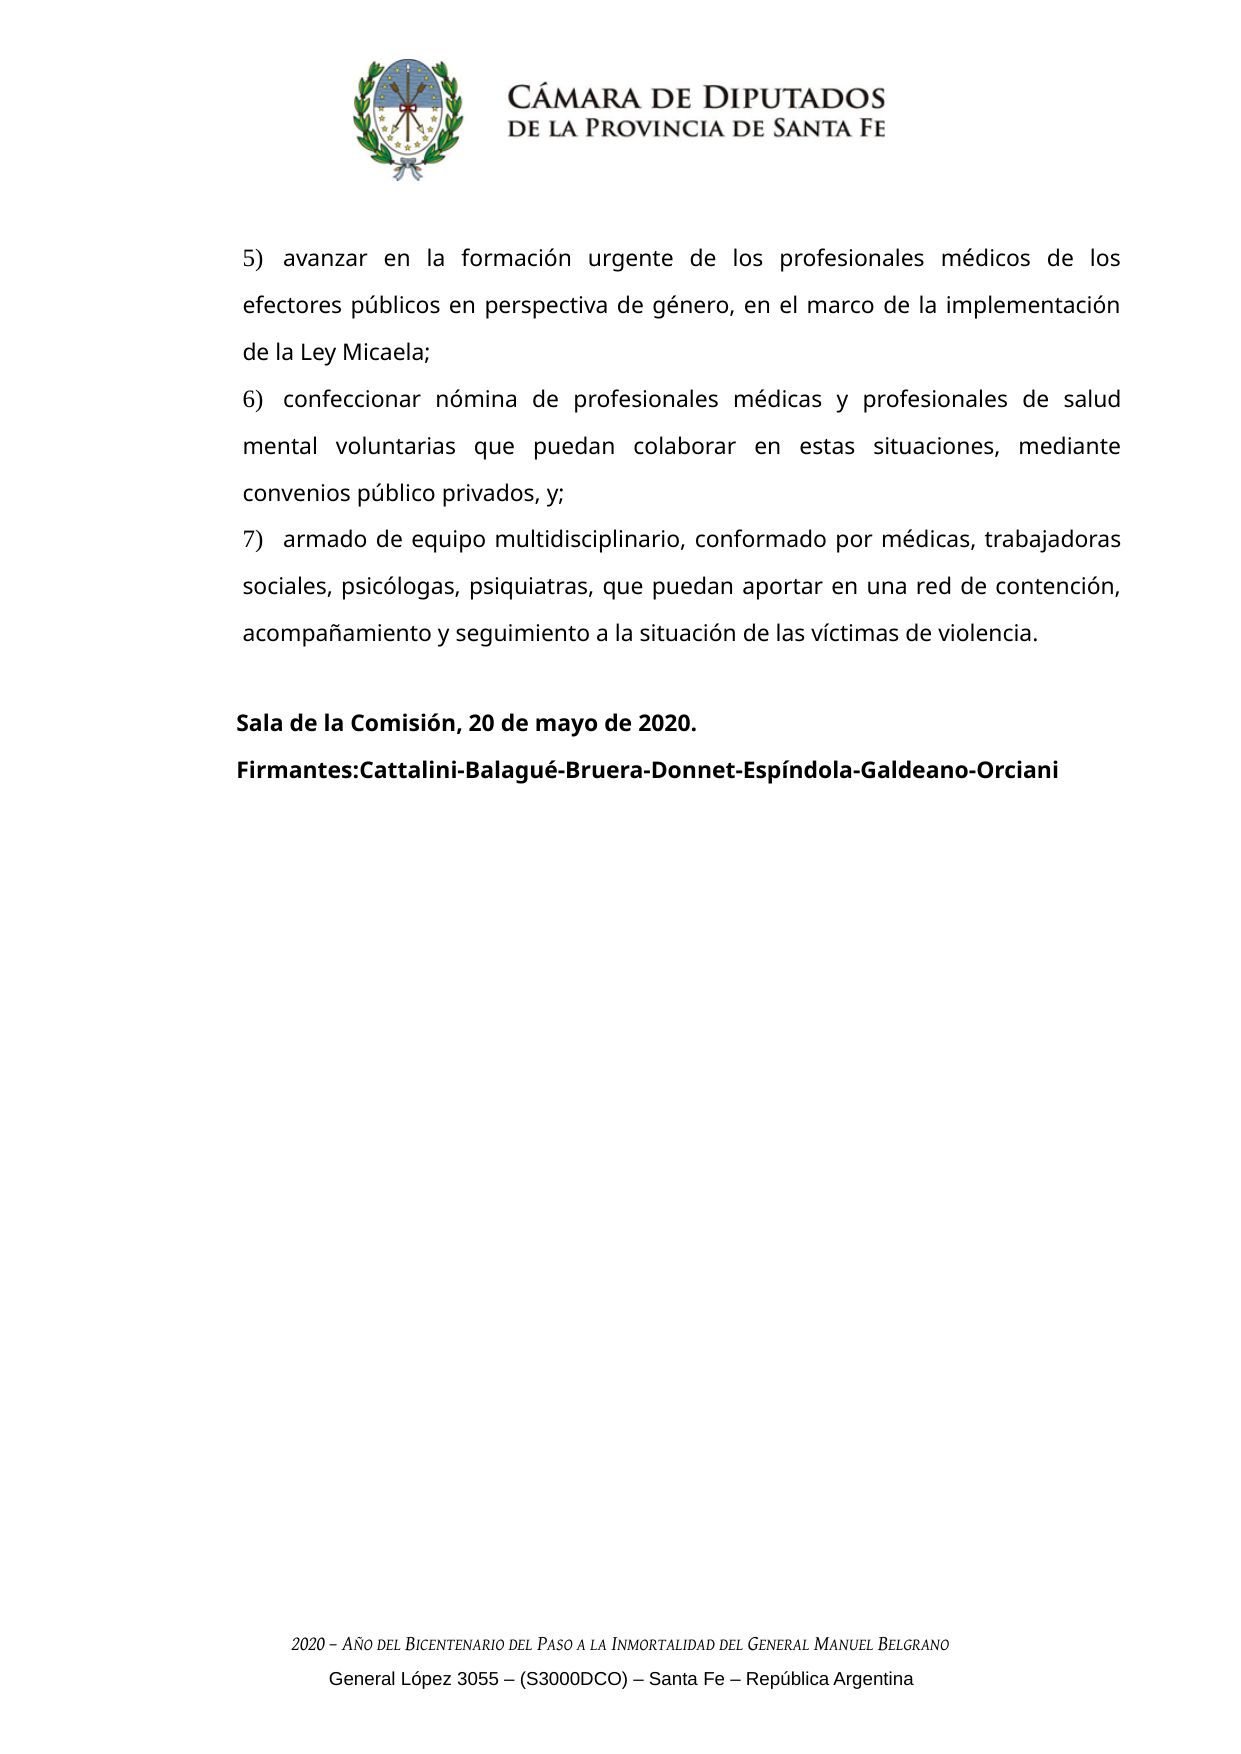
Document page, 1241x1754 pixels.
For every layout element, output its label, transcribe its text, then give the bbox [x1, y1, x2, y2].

list armado de equipo multidisciplinario, conformado por médicas, trabajadoras sociales, psicólogas, psiquiatras, que puedan aportar en una red de contención, acompañamiento y seguimiento a la situación de las víctimas de violencia. [242, 523, 1122, 648]
text Sala de la Comisión, 20 de mayo de 2020. [236, 707, 1122, 738]
list avanzar en la formación urgente de los profesionales médicos de los efectores públicos en perspectiva de género, en el marco de la implementación de la Ley Micaela; [242, 242, 1122, 367]
list confeccionar nómina de profesionales médicas y profesionales de salud mental voluntarias que puedan colaborar en estas situaciones, mediante convenios público privados, y; [242, 383, 1122, 508]
text Firmantes:Cattalini-Balagué-Bruera-Donnet-Espíndola-Galdeano-Orciani [236, 754, 1122, 785]
